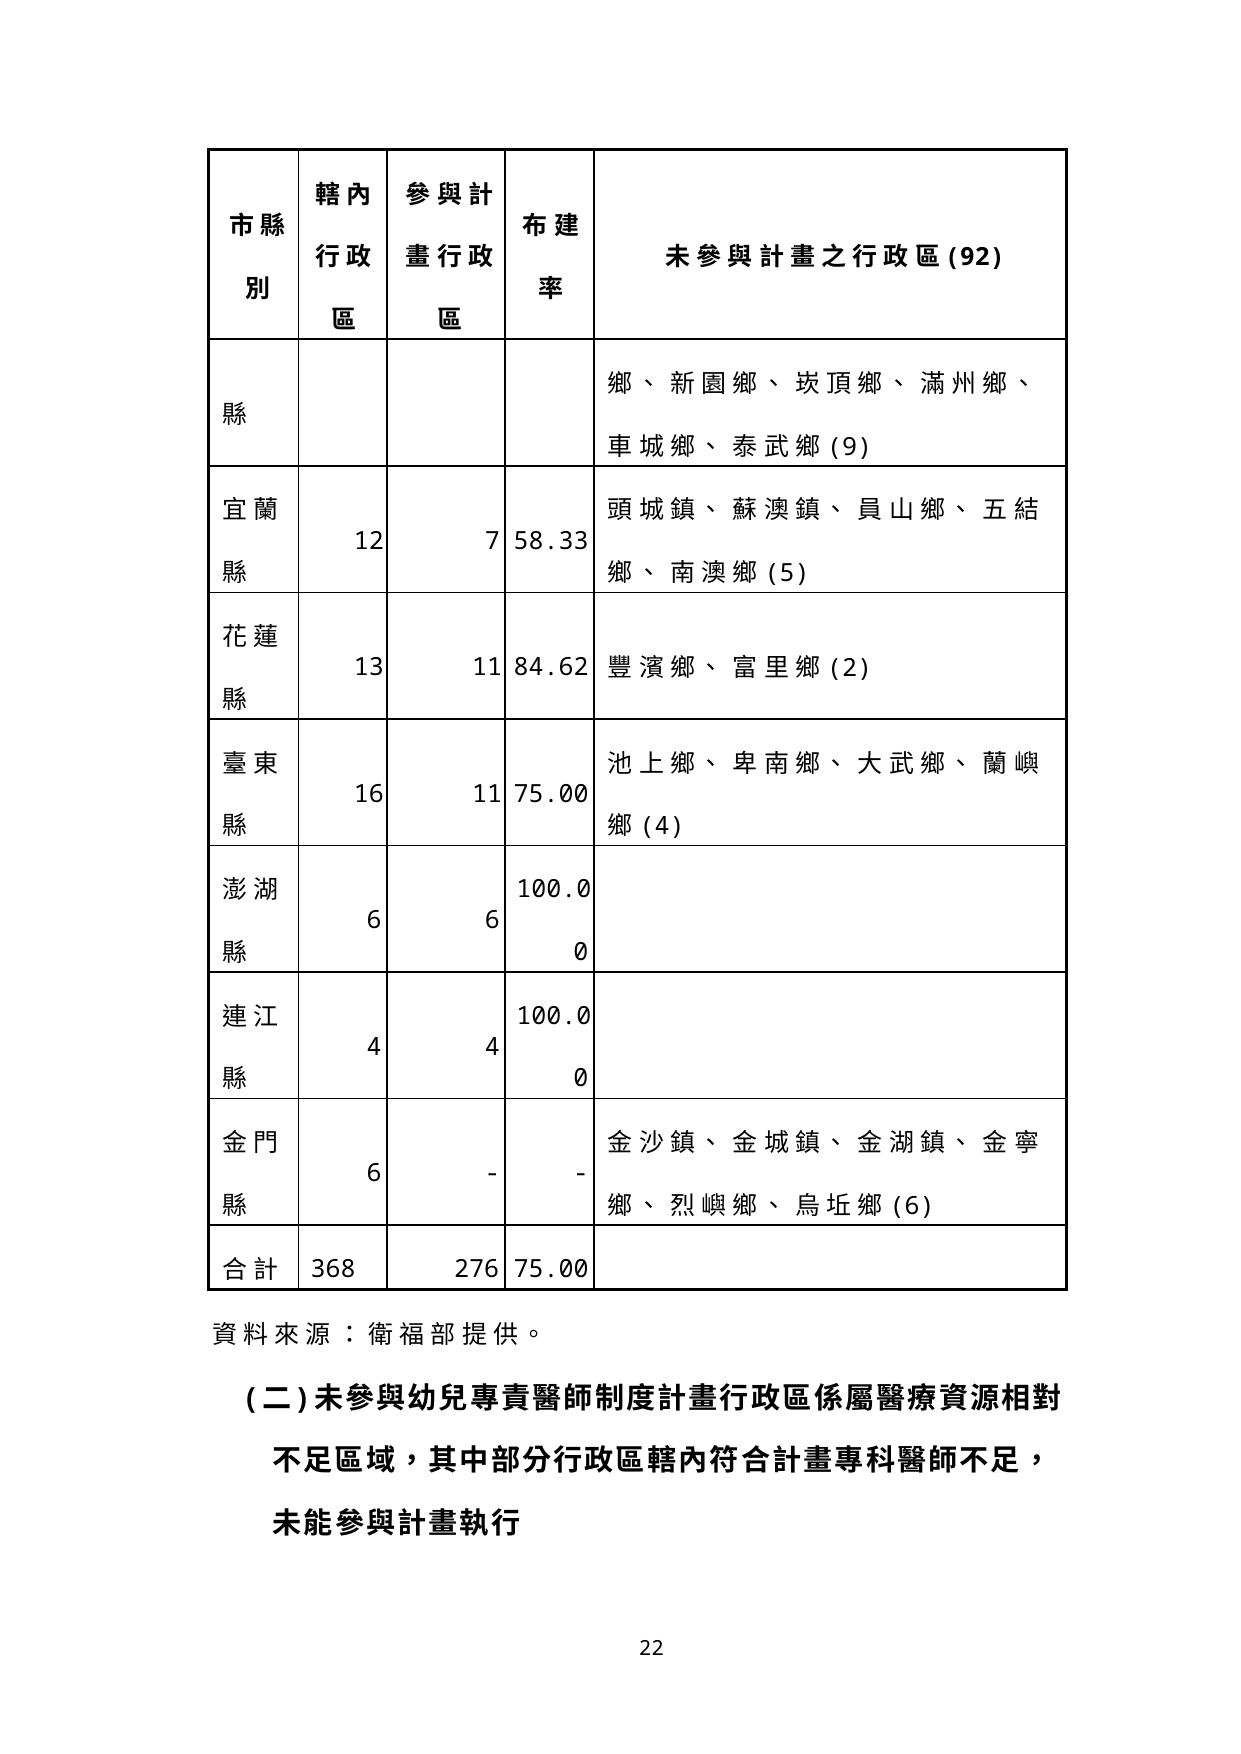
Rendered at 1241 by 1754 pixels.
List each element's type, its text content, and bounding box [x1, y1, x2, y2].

table_header 參與計畫行政區 [388, 151, 504, 338]
table_cell - [506, 1099, 593, 1224]
table_cell [388, 340, 504, 465]
table_cell 276 [388, 1226, 504, 1288]
table_cell 11 [388, 720, 504, 844]
table_cell 58.33 [506, 467, 593, 591]
table_cell 16 [299, 720, 386, 844]
table_cell 臺東縣 [210, 720, 298, 844]
table_cell 13 [299, 593, 386, 718]
table_cell 368 [299, 1226, 386, 1288]
text 資料來源：衛福部提供。 [207, 1291, 1063, 1354]
table_cell 澎湖縣 [210, 846, 298, 971]
table_cell 75.00 [506, 720, 593, 844]
table_cell [506, 340, 593, 465]
text (二)未參與幼兒專責醫師制度計畫行政區係屬醫療資源相對不足區域，其中部分行政區轄內符合計畫專科醫師不足，未能參與計畫執行 [236, 1354, 1063, 1541]
table_cell 100.00 [506, 973, 593, 1098]
table_cell 連江縣 [210, 973, 298, 1098]
table_cell [595, 973, 1065, 1098]
table_cell 6 [388, 846, 504, 971]
table_cell 金門縣 [210, 1099, 298, 1224]
table_cell 100.00 [506, 846, 593, 971]
table_header 布建率 [506, 151, 593, 338]
table_cell 花蓮縣 [210, 593, 298, 718]
table_cell 4 [388, 973, 504, 1098]
table_cell 金沙鎮、金城鎮、金湖鎮、金寧鄉、烈嶼鄉、烏坵鄉(6) [595, 1099, 1065, 1224]
table_cell 11 [388, 593, 504, 718]
table_cell 7 [388, 467, 504, 591]
table_header 未參與計畫之行政區(92) [595, 151, 1065, 338]
table_cell 合計 [210, 1226, 298, 1288]
table_cell 鄉、新園鄉、崁頂鄉、滿州鄉、車城鄉、泰武鄉(9) [595, 340, 1065, 465]
table_header 轄內行政區 [299, 151, 386, 338]
table_cell 6 [299, 1099, 386, 1224]
table_cell - [388, 1099, 504, 1224]
table_cell [595, 1226, 1065, 1288]
table_cell 6 [299, 846, 386, 971]
table_cell [595, 846, 1065, 971]
table_cell 12 [299, 467, 386, 591]
table_cell 84.62 [506, 593, 593, 718]
table_cell 縣 [210, 340, 298, 465]
table_cell 池上鄉、卑南鄉、大武鄉、蘭嶼鄉(4) [595, 720, 1065, 844]
table_cell 75.00 [506, 1226, 593, 1288]
table_cell 豐濱鄉、富里鄉(2) [595, 593, 1065, 718]
table_cell 頭城鎮、蘇澳鎮、員山鄉、五結鄉、南澳鄉(5) [595, 467, 1065, 591]
table_header 市縣別 [210, 151, 298, 338]
table_cell 4 [299, 973, 386, 1098]
table_cell 宜蘭縣 [210, 467, 298, 591]
table_cell [299, 340, 386, 465]
